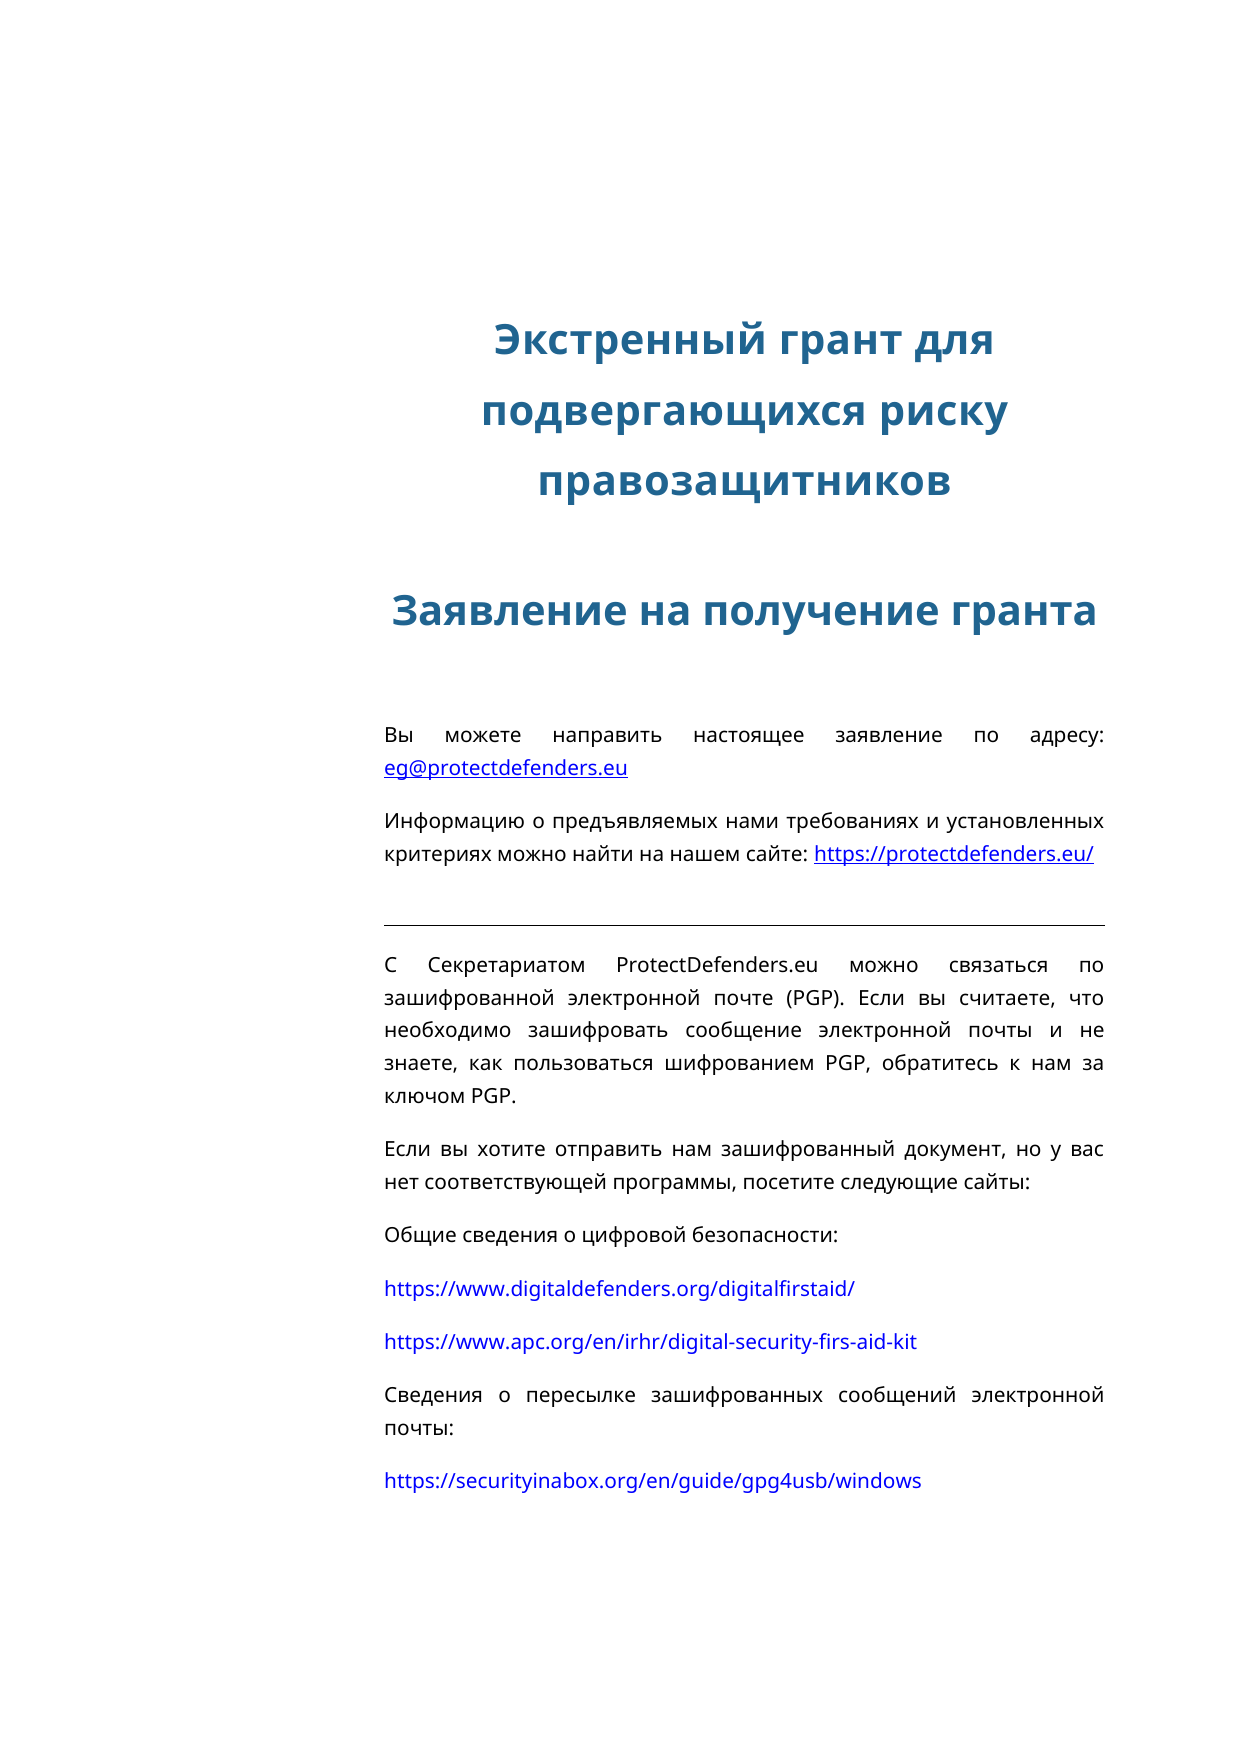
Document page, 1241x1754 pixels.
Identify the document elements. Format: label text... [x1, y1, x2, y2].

text Экстренный грант для подвергающихся риску правозащитников [938, 297, 1105, 510]
text https://securityinabox.org/en/guide/gpg4usb/windows [384, 1467, 1105, 1495]
text Информацию о предъявляемых нами требованиях и установленных критериях можно найти на нашем сайте: https://protectdefenders.eu/ [938, 806, 1105, 867]
text https://www.digitaldefenders.org/digitalfirstaid/ [938, 1274, 1105, 1302]
text Сведения о пересылке зашифрованных сообщений электронной почты: [938, 1381, 1105, 1442]
text Вы можете направить настоящее заявление по адресу: eg@protectdefenders.eu [938, 720, 1105, 781]
picture [923, 336, 931, 349]
text Заявление на получение гранта [938, 581, 1105, 637]
text https://www.apc.org/en/irhr/digital-security-firs-aid-kit [938, 1327, 1105, 1356]
picture [0, 0, 938, 1481]
text С Секретариатом ProtectDefenders.eu можно связаться по зашифрованной электронной почте (PGP). Если вы считаете, что необходимо зашифровать сообщение электронной почты и не знаете, как пользоваться шифрованием PGP, обратитесь к нам за ключом PGP. [938, 950, 1105, 1109]
text Общие сведения о цифровой безопасности: [938, 1220, 1105, 1249]
picture [923, 606, 932, 611]
text Если вы хотите отправить нам зашифрованный документ, но у вас нет соответствующей программы, посетите следующие сайты: [938, 1134, 1105, 1195]
